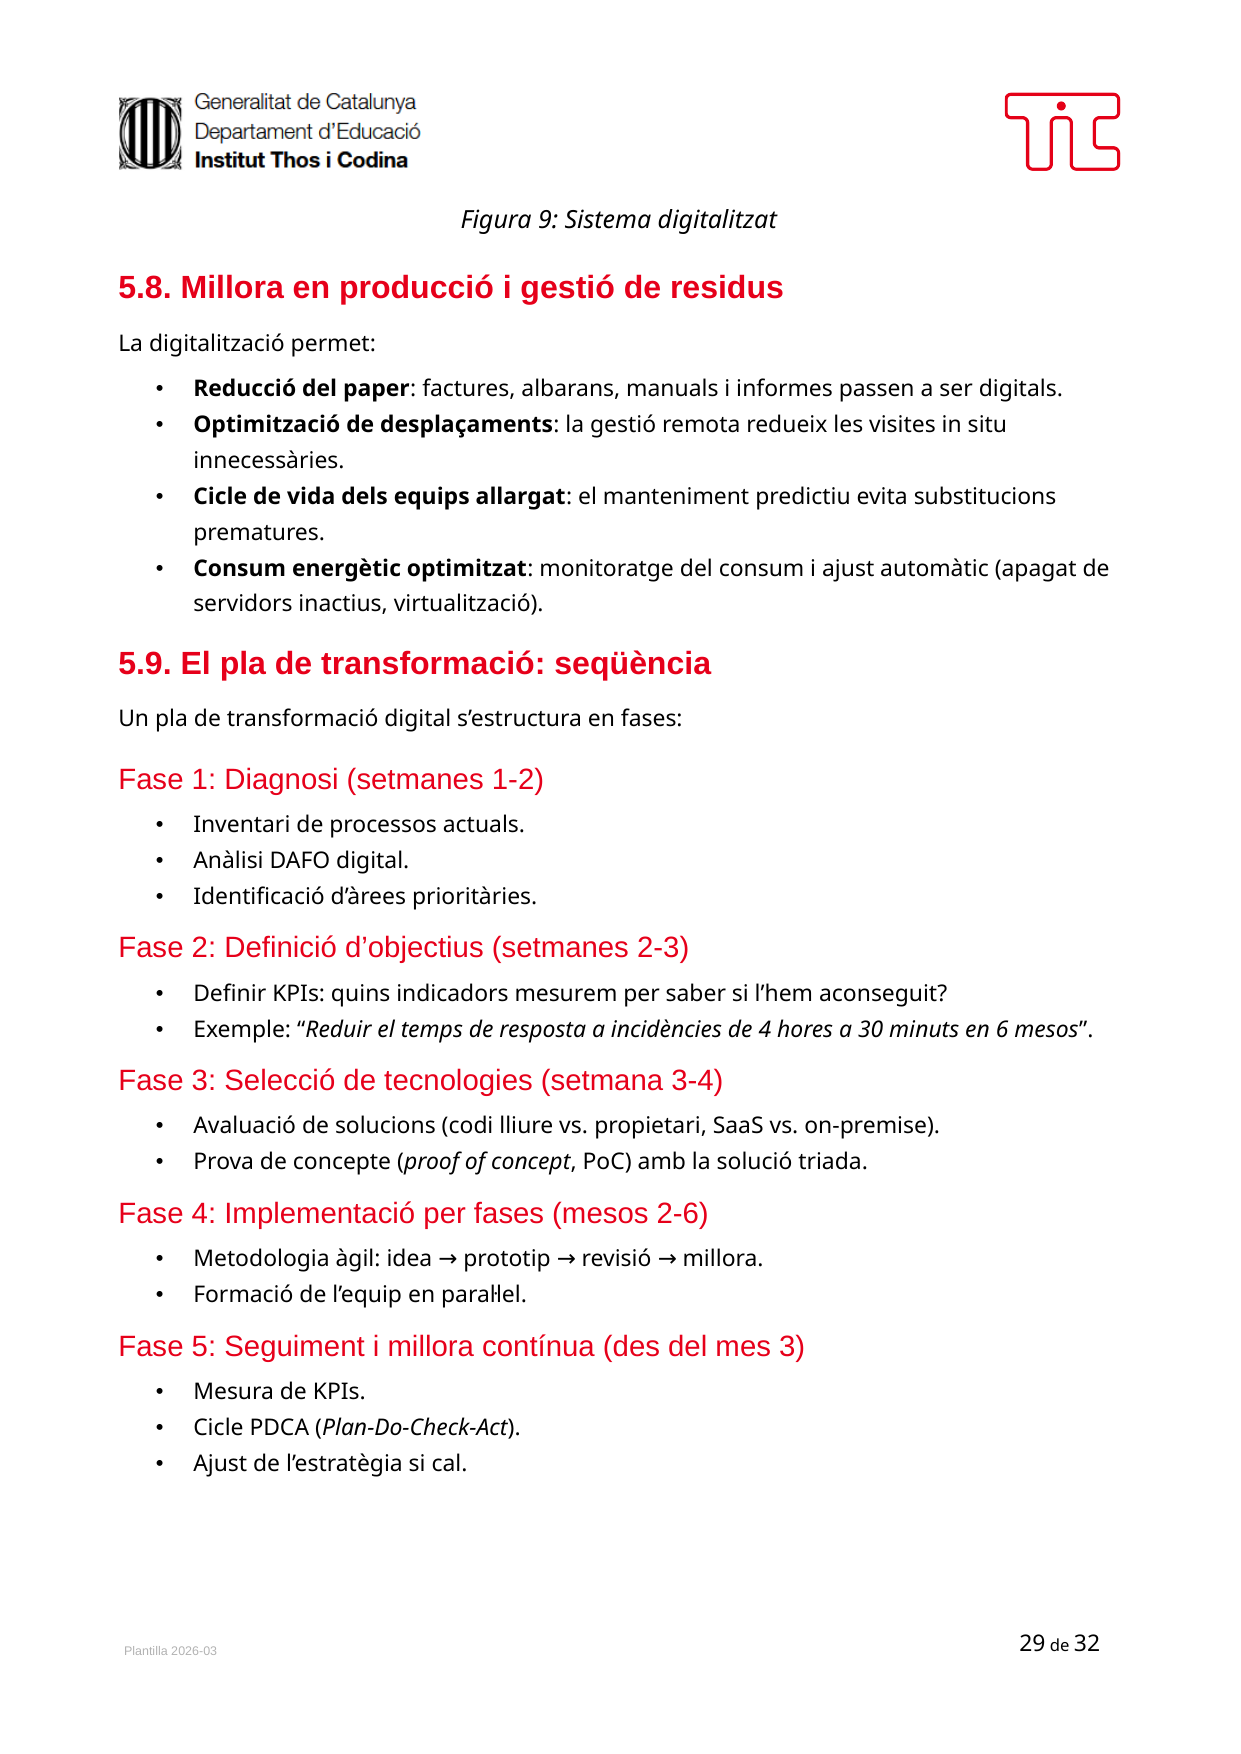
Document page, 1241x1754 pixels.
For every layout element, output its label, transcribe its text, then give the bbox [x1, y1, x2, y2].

picture [1004, 92, 1123, 171]
list Mesura de KPIs. [156, 1375, 1122, 1406]
list Cicle de vida dels equips allargat: el manteniment predictiu evita substitucions prematures. [156, 479, 1122, 547]
list Exemple: “Reduir el temps de resposta a incidències de 4 hores a 30 minuts en 6 mesos”. [156, 1013, 1122, 1044]
subtitle Fase 4: Implementació per fases (mesos 2-6) [118, 1196, 1122, 1229]
list Reducció del paper: factures, albarans, manuals i informes passen a ser digitals. [156, 372, 1122, 403]
picture [118, 92, 422, 171]
subtitle Fase 1: Diagnosi (setmanes 1-2) [118, 762, 1122, 796]
subtitle 5.8. Millora en producció i gestió de residus [118, 269, 1122, 306]
list Consum energètic optimitzat: monitoratge del consum i ajust automàtic (apagat de servidors inactius, virtualització). [156, 551, 1122, 619]
list Metodologia àgil: idea → prototip → revisió → millora. [156, 1242, 1122, 1273]
list Formació de l’equip en paral·lel. [156, 1278, 1122, 1309]
subtitle Fase 2: Definició d’objectius (setmanes 2-3) [118, 930, 1122, 964]
list Optimització de desplaçaments: la gestió remota redueix les visites in situ innecessàries. [156, 408, 1122, 475]
list Definir KPIs: quins indicadors mesurem per saber si l’hem aconseguit? [156, 977, 1122, 1008]
subtitle 5.9. El pla de transformació: seqüència [118, 644, 1122, 681]
subtitle Fase 3: Selecció de tecnologies (setmana 3-4) [118, 1063, 1122, 1097]
list Identificació d’àrees prioritàries. [156, 880, 1122, 911]
list Ajust de l’estratègia si cal. [156, 1447, 1122, 1478]
list Avaluació de solucions (codi lliure vs. propietari, SaaS vs. on-premise). [156, 1109, 1122, 1141]
text Figura 9: Sistema digitalitzat [118, 201, 1122, 235]
list Inventari de processos actuals. [156, 808, 1122, 839]
text Un pla de transformació digital s’estructura en fases: [118, 702, 1122, 734]
list Anàlisi DAFO digital. [156, 844, 1122, 875]
subtitle Fase 5: Seguiment i millora contínua (des del mes 3) [118, 1328, 1122, 1362]
text La digitalització permet: [118, 327, 1122, 358]
list Cicle PDCA (Plan-Do-Check-Act). [156, 1411, 1122, 1442]
list Prova de concepte (proof of concept, PoC) amb la solució triada. [156, 1145, 1122, 1177]
